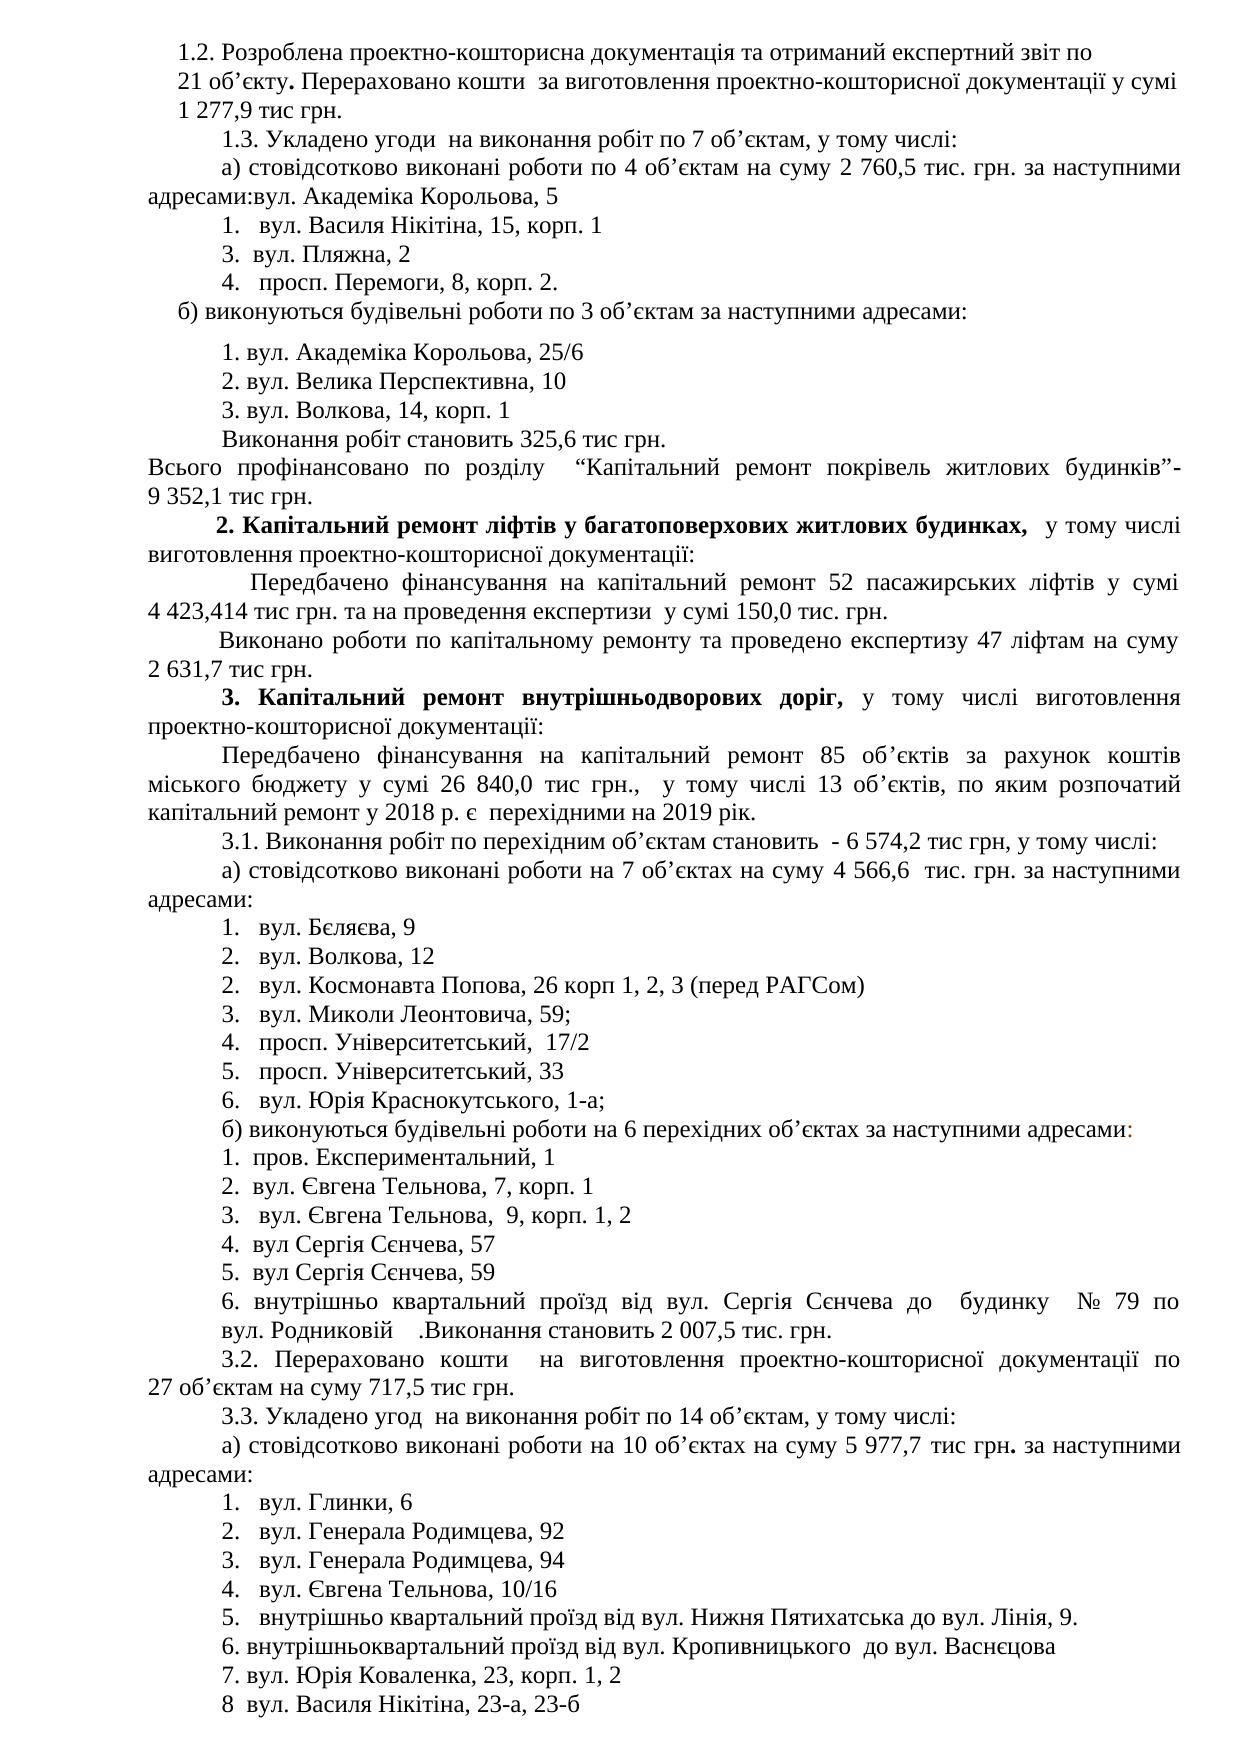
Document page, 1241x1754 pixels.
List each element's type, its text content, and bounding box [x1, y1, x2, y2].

text 1. пров. Експериментальний, 1 [221, 1142, 1181, 1171]
text а) стовідсотково виконані роботи по 4 об’єктам на суму 2 760,5 тис. грн. за наступними адресами:вул. Академіка Корольова, 5 [148, 152, 1181, 210]
list вул. Євгена Тельнова, 9, корп. 1, 2 [221, 1200, 1181, 1229]
list просп. Перемоги, 8, корп. 2. [221, 267, 1181, 296]
text Виконання робіт становить 325,6 тис грн. [221, 424, 1181, 452]
list вул. Глинки, 6 [221, 1487, 1181, 1516]
text б) виконуються будівельні роботи на 6 перехідних об’єктах за наступними адресами: [148, 1114, 1181, 1142]
list вул. Генерала Родимцева, 92 [221, 1516, 1181, 1545]
text 3. Капітальний ремонт внутрішньодворових доріг, у тому числі виготовлення проектно-кошторисної документації: [148, 682, 1181, 740]
list вул. Євгена Тельнова, 10/16 [221, 1574, 1181, 1602]
text 3.2. Перераховано кошти на виготовлення проектно-кошторисної документації по 27 об’єктам на суму 717,5 тис грн. [148, 1344, 1181, 1401]
text 7. вул. Юрія Коваленка, 23, корп. 1, 2 [221, 1660, 1181, 1689]
text 6. внутрішньоквартальний проїзд від вул. Кропивницького до вул. Васнєцова [221, 1631, 1181, 1660]
text Передбачено фінансування на капітальний ремонт 85 об’єктів за рахунок коштів міського бюджету у сумі 26 840,0 тис грн., у тому числі 13 об’єктів, по яким розпочатий капітальний ремонт у 2018 р. є перехідними на 2019 рік. [148, 740, 1181, 826]
text 2. вул. Євгена Тельнова, 7, корп. 1 [221, 1171, 1181, 1200]
list вул. Василя Нікітіна, 15, корп. 1 [221, 210, 1181, 239]
text 6. внутрішньо квартальний проїзд від вул. Сергія Сєнчева до будинку № 79 по вул. Родниковій .Виконання становить 2 007,5 тис. грн. [221, 1286, 1181, 1344]
list вул. Космонавта Попова, 26 корп 1, 2, 3 (перед РАГСом) [221, 970, 1181, 999]
list просп. Університетський, 17/2 [221, 1027, 1181, 1056]
text 3. вул. Пляжна, 2 [221, 239, 1181, 267]
text б) виконуються будівельні роботи по 3 об’єктам за наступними адресами: [177, 296, 1181, 325]
list вул. Волкова, 12 [221, 941, 1181, 970]
text Всього профінансовано по розділу “Капітальний ремонт покрівель житлових будинків”- 9 352,1 тис грн. [148, 452, 1181, 510]
text 4. вул Сергія Сєнчева, 57 [177, 1229, 1181, 1257]
text Виконано роботи по капітальному ремонту та проведено експертизу 47 ліфтам на суму 2 631,7 тис грн. [148, 625, 1181, 682]
text 3.3. Укладено угод на виконання робіт по 14 об’єктам, у тому числі: [148, 1401, 1181, 1430]
list просп. Університетський, 33 [221, 1056, 1181, 1085]
text 2. вул. Велика Перспективна, 10 [221, 366, 1181, 395]
text 8 вул. Василя Нікітіна, 23-а, 23-б [221, 1689, 1181, 1717]
text 1. вул. Академіка Корольова, 25/6 [221, 337, 1181, 366]
text а) стовідсотково виконані роботи на 10 об’єктах на суму 5 977,7 тис грн. за наступними адресами: [148, 1430, 1181, 1487]
list внутрішньо квартальний проїзд від вул. Нижня Пятихатська до вул. Лінія, 9. [221, 1602, 1181, 1631]
text 3.1. Виконання робіт по перехідним об’єктам становить - 6 574,2 тис грн, у тому числі: [148, 826, 1181, 855]
text 5. вул Сергія Сєнчева, 59 [177, 1257, 1181, 1286]
list вул. Генерала Родимцева, 94 [221, 1545, 1181, 1574]
list вул. Юрія Краснокутського, 1-а; [221, 1085, 1181, 1114]
list вул. Миколи Леонтовича, 59; [221, 999, 1181, 1027]
list вул. Бєляєва, 9 [221, 912, 1181, 941]
text а) стовідсотково виконані роботи на 7 об’єктах на суму 4 566,6 тис. грн. за наступними адресами: [148, 855, 1181, 912]
text 3. вул. Волкова, 14, корп. 1 [221, 395, 1181, 424]
text 1.2. Розроблена проектно-кошторисна документація та отриманий експертний звіт по 21 об’єкту. Перераховано кошти за виготовлення проектно-кошторисної документації у сумі 1 277,9 тис грн. [177, 37, 1181, 124]
text 1.3. Укладено угоди на виконання робіт по 7 об’єктам, у тому числі: [148, 124, 1181, 152]
text 2. Капітальний ремонт ліфтів у багатоповерхових житлових будинках, у тому числі виготовлення проектно-кошторисної документації: [148, 510, 1181, 567]
text Передбачено фінансування на капітальний ремонт 52 пасажирських ліфтів у сумі 4 423,414 тис грн. та на проведення експертизи у сумі 150,0 тис. грн. [148, 567, 1181, 625]
